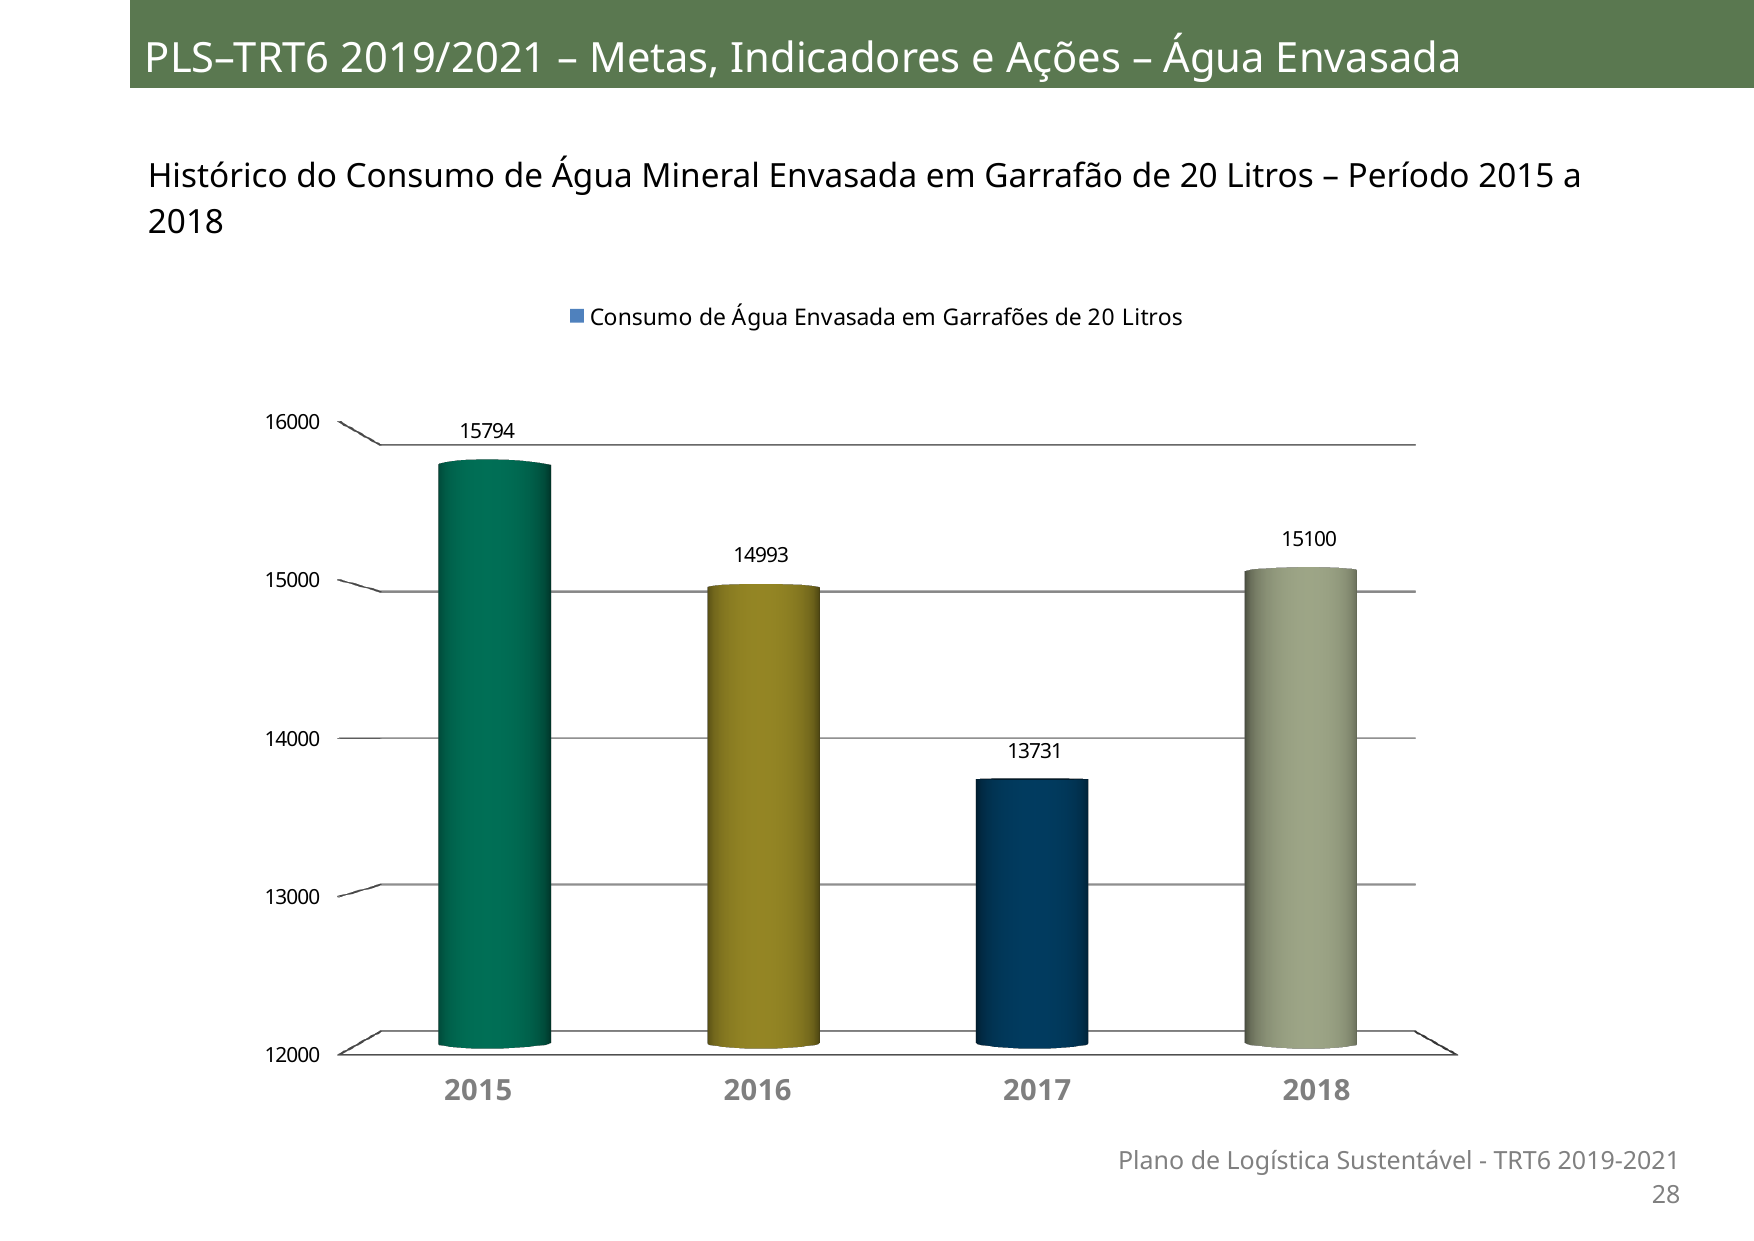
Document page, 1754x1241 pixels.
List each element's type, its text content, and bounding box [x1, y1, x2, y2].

text Histórico do Consumo de Água Mineral Envasada em Garrafão de 20 Litros – Período 2015 a 2018 [148, 152, 1665, 243]
